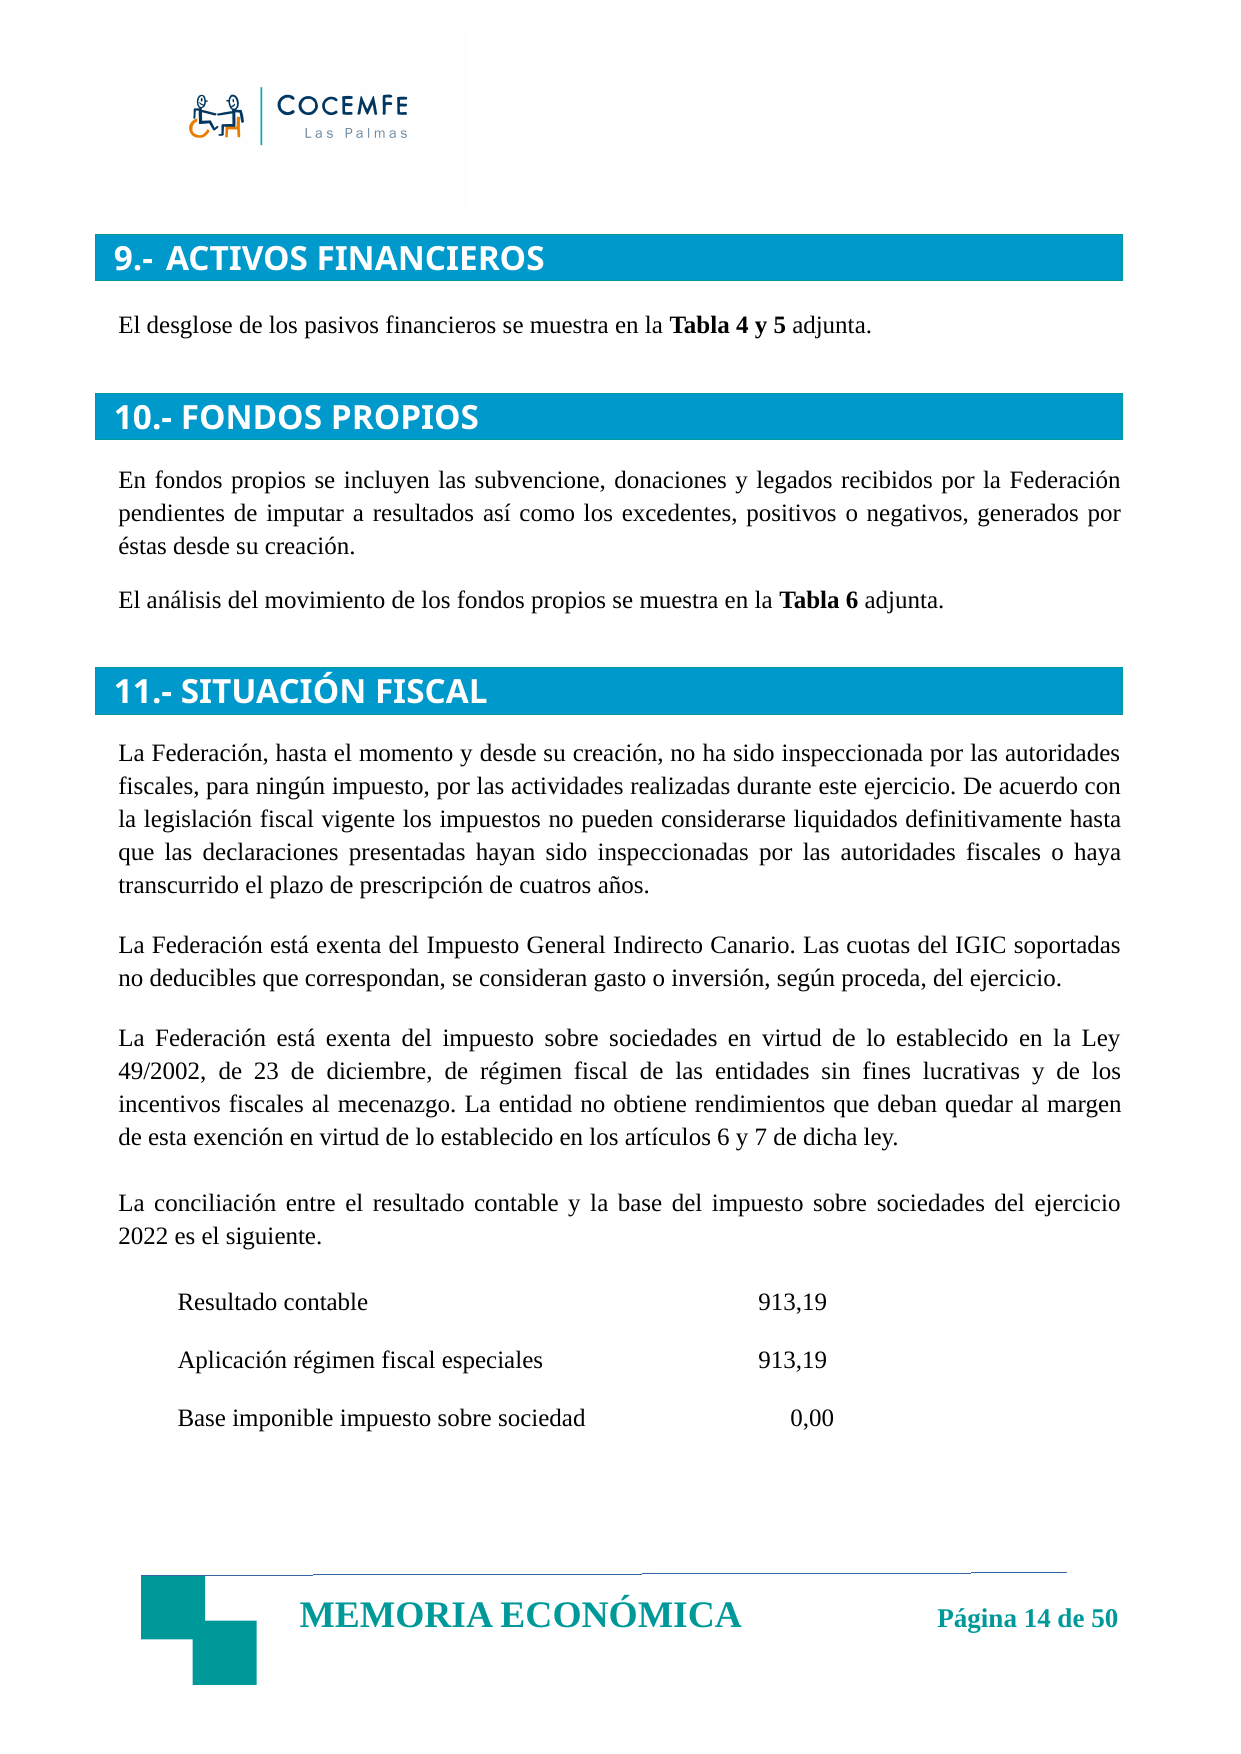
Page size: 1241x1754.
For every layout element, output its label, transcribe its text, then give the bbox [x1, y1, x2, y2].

text El análisis del movimiento de los fondos propios se muestra en la Tabla 6 adjunta. [118, 585, 1122, 614]
text La Federación está exenta del Impuesto General Indirecto Canario. Las cuotas del IGIC soportadas no deducibles que correspondan, se consideran gasto o inversión, según proceda, del ejercicio. [118, 930, 1122, 992]
text Base imponible impuesto sobre sociedad 0,00 [177, 1403, 1122, 1432]
text Resultado contable 913,19 [177, 1287, 1122, 1316]
text El desglose de los pasivos financieros se muestra en la Tabla 4 y 5 adjunta. [118, 310, 1122, 339]
text La Federación, hasta el momento y desde su creación, no ha sido inspeccionada por las autoridades fiscales, para ningún impuesto, por las actividades realizadas durante este ejercicio. De acuerdo con la legislación fiscal vigente los impuestos no pueden considerarse liquidados definitivamente hasta que las declaraciones presentadas hayan sido inspeccionadas por las autoridades fiscales o haya transcurrido el plazo de prescripción de cuatros años. [118, 738, 1122, 899]
table_header SITUACIÓN FISCAL [96, 668, 1122, 714]
table_header FONDOS PROPIOS [96, 394, 1122, 439]
picture [127, 25, 468, 209]
text La conciliación entre el resultado contable y la base del impuesto sobre sociedades del ejercicio 2022 es el siguiente. [118, 1188, 1122, 1250]
text En fondos propios se incluyen las subvencione, donaciones y legados recibidos por la Federación pendientes de imputar a resultados así como los excedentes, positivos o negativos, generados por éstas desde su creación. [118, 465, 1122, 560]
table_header ACTIVOS FINANCIEROS [96, 235, 1122, 280]
text Aplicación régimen fiscal especiales 913,19 [177, 1345, 1122, 1374]
text La Federación está exenta del impuesto sobre sociedades en virtud de lo establecido en la Ley 49/2002, de 23 de diciembre, de régimen fiscal de las entidades sin fines lucrativas y de los incentivos fiscales al mecenazgo. La entidad no obtiene rendimientos que deban quedar al margen de esta exención en virtud de lo establecido en los artículos 6 y 7 de dicha ley. [118, 1023, 1122, 1151]
